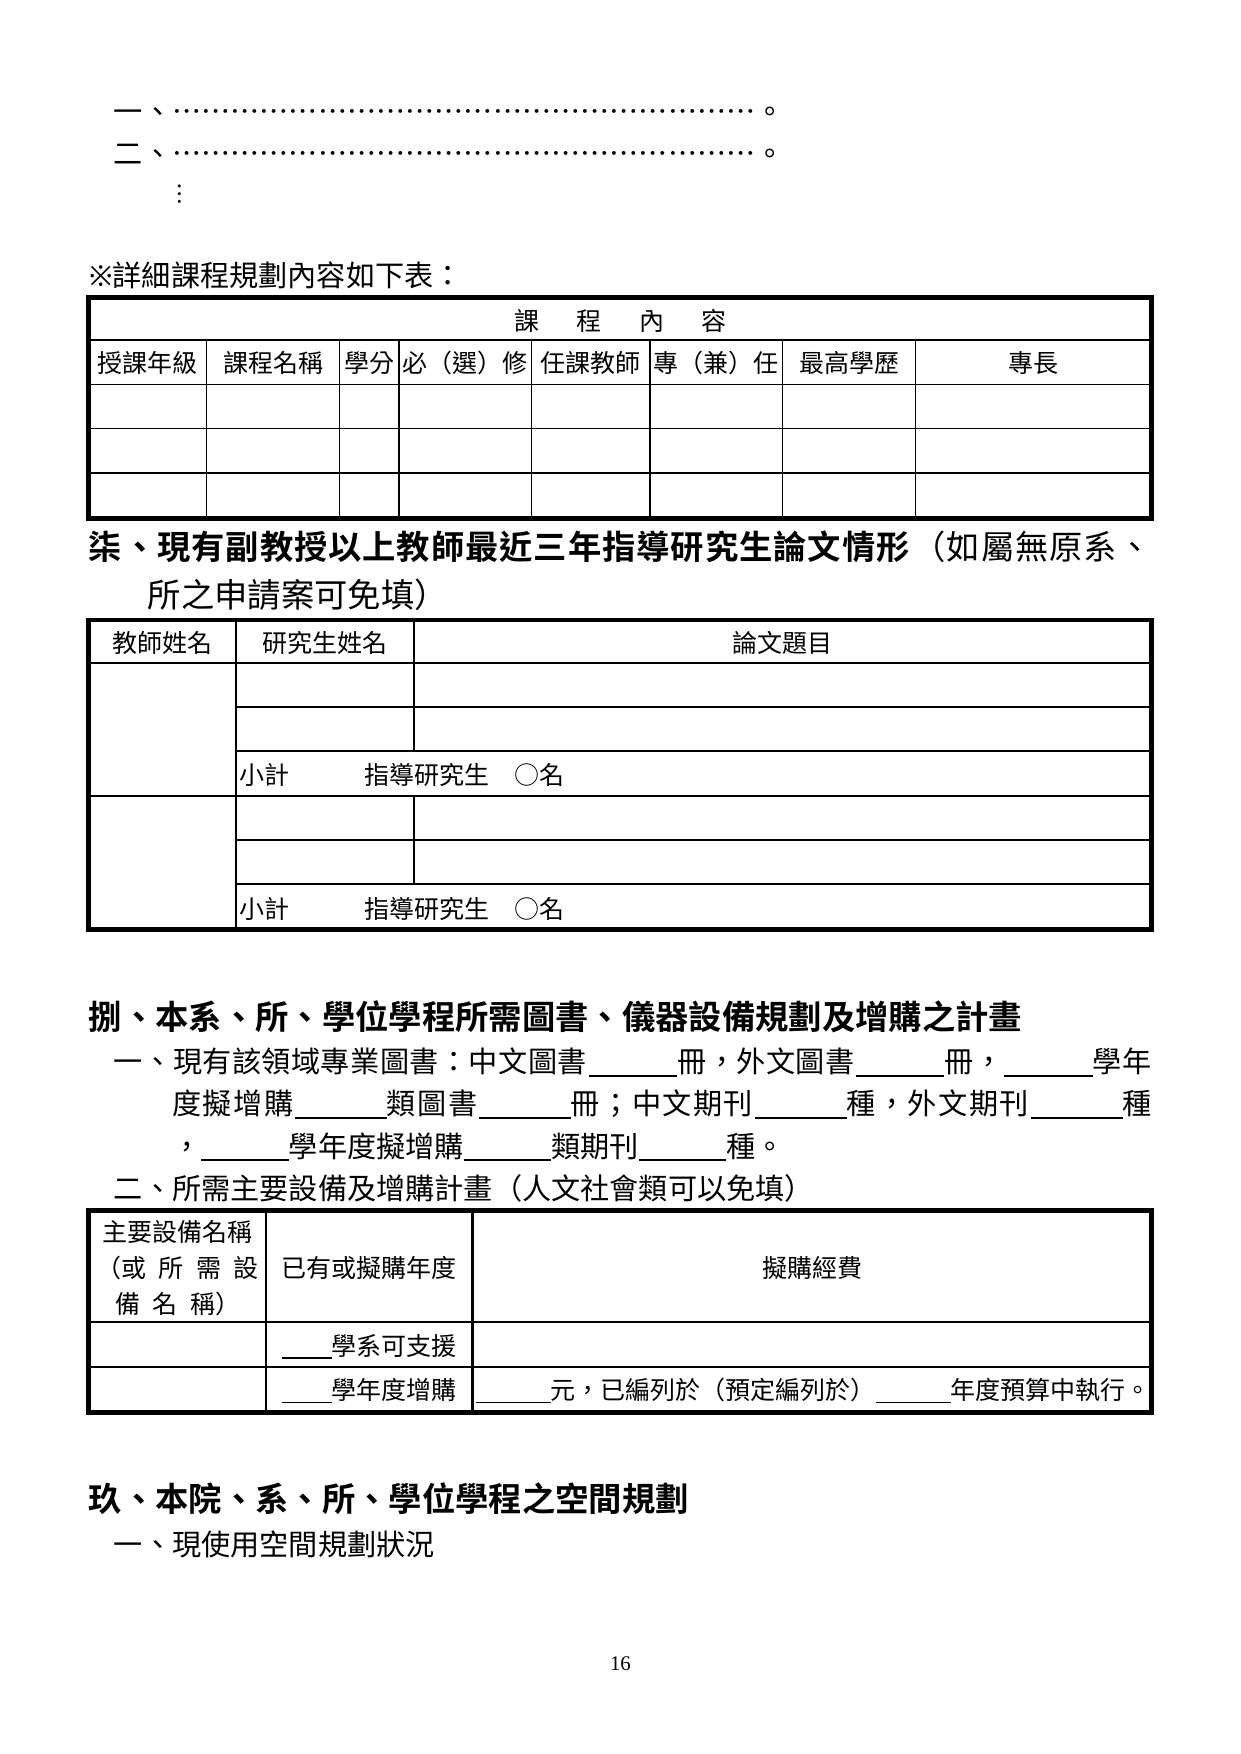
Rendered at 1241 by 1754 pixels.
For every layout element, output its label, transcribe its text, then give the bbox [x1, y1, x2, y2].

table_cell [651, 474, 782, 516]
text ⋮ [176, 173, 1152, 213]
table_cell [415, 708, 1149, 750]
table_cell 最高學歷 [783, 341, 915, 383]
table_cell 任課教師 [532, 341, 649, 383]
table_cell 小計 指導研究生 ○名 [237, 885, 1149, 927]
text 一、現有該領域專業圖書：中文圖書 冊，外文圖書 冊， 學年度擬增購 類圖書 冊；中文期刊 種，外文期刊 種 ， 學年度擬增購 類期刊 種。 [114, 1039, 1152, 1166]
table_cell [207, 385, 339, 428]
table_cell [415, 841, 1149, 883]
table_cell [91, 1368, 265, 1410]
table_cell [532, 474, 649, 516]
table_cell [532, 429, 649, 472]
table_cell 元，已編列於（預定編列於） 年度預算中執行。 [474, 1368, 1149, 1410]
table_cell [415, 797, 1149, 839]
text 捌、本系、所、學位學程所需圖書、儀器設備規劃及增購之計畫 [89, 990, 1152, 1039]
table_cell [400, 429, 531, 472]
table_cell [237, 797, 413, 839]
table_header 課 程 內 容 [91, 300, 1149, 339]
table_cell 課程名稱 [207, 341, 339, 383]
table_cell [237, 841, 413, 883]
text 玖、本院、系、所、學位學程之空間規劃 [89, 1473, 1152, 1521]
text 柒、現有副教授以上教師最近三年指導研究生論文情形（如屬無原系、所之申請案可免填） [89, 521, 1152, 617]
table_cell [400, 385, 531, 428]
text 一、現使用空間規劃狀況 [114, 1521, 1152, 1563]
table_cell [237, 708, 413, 750]
table_cell [532, 385, 649, 428]
table_cell [651, 429, 782, 472]
table_cell [91, 1323, 265, 1366]
table_cell [415, 664, 1149, 706]
table_cell 學系可支援 [267, 1323, 471, 1366]
table_cell [783, 385, 915, 428]
table_cell [340, 474, 398, 516]
table_cell [91, 385, 206, 428]
table_header 擬購經費 [474, 1213, 1149, 1321]
table_cell [91, 474, 206, 516]
text 二、……………………………………………………。 [114, 131, 1152, 173]
table_cell 學年度增購 [267, 1368, 471, 1410]
table_cell [91, 664, 235, 794]
table_header 研究生姓名 [237, 622, 413, 662]
table_cell 學分 [340, 341, 398, 383]
table_cell [91, 797, 235, 927]
table_cell [916, 474, 1149, 516]
table_cell [207, 474, 339, 516]
table_cell [651, 385, 782, 428]
table_cell 必（選）修 [400, 341, 531, 383]
table_cell 小計 指導研究生 ○名 [237, 752, 1149, 794]
text ※詳細課程規劃內容如下表： [89, 253, 1152, 295]
table_header 教師姓名 [91, 622, 235, 662]
table_cell 授課年級 [91, 341, 206, 383]
text 二、所需主要設備及增購計畫（人文社會類可以免填） [114, 1166, 1152, 1208]
table_cell [400, 474, 531, 516]
table_header 論文題目 [415, 622, 1149, 662]
table_cell [916, 429, 1149, 472]
table_cell [916, 385, 1149, 428]
table_cell [91, 429, 206, 472]
table_cell [783, 474, 915, 516]
table_cell 專長 [916, 341, 1149, 383]
table_cell [474, 1323, 1149, 1366]
table_cell 專（兼）任 [651, 341, 782, 383]
table_cell [237, 664, 413, 706]
text 一、……………………………………………………。 [114, 89, 1152, 131]
table_cell [340, 385, 398, 428]
table_cell [783, 429, 915, 472]
table_header 主要設備名稱 （或 所 需 設 備 名 稱） [91, 1213, 265, 1321]
table_cell [340, 429, 398, 472]
table_cell [207, 429, 339, 472]
table_header 已有或擬購年度 [267, 1213, 471, 1321]
